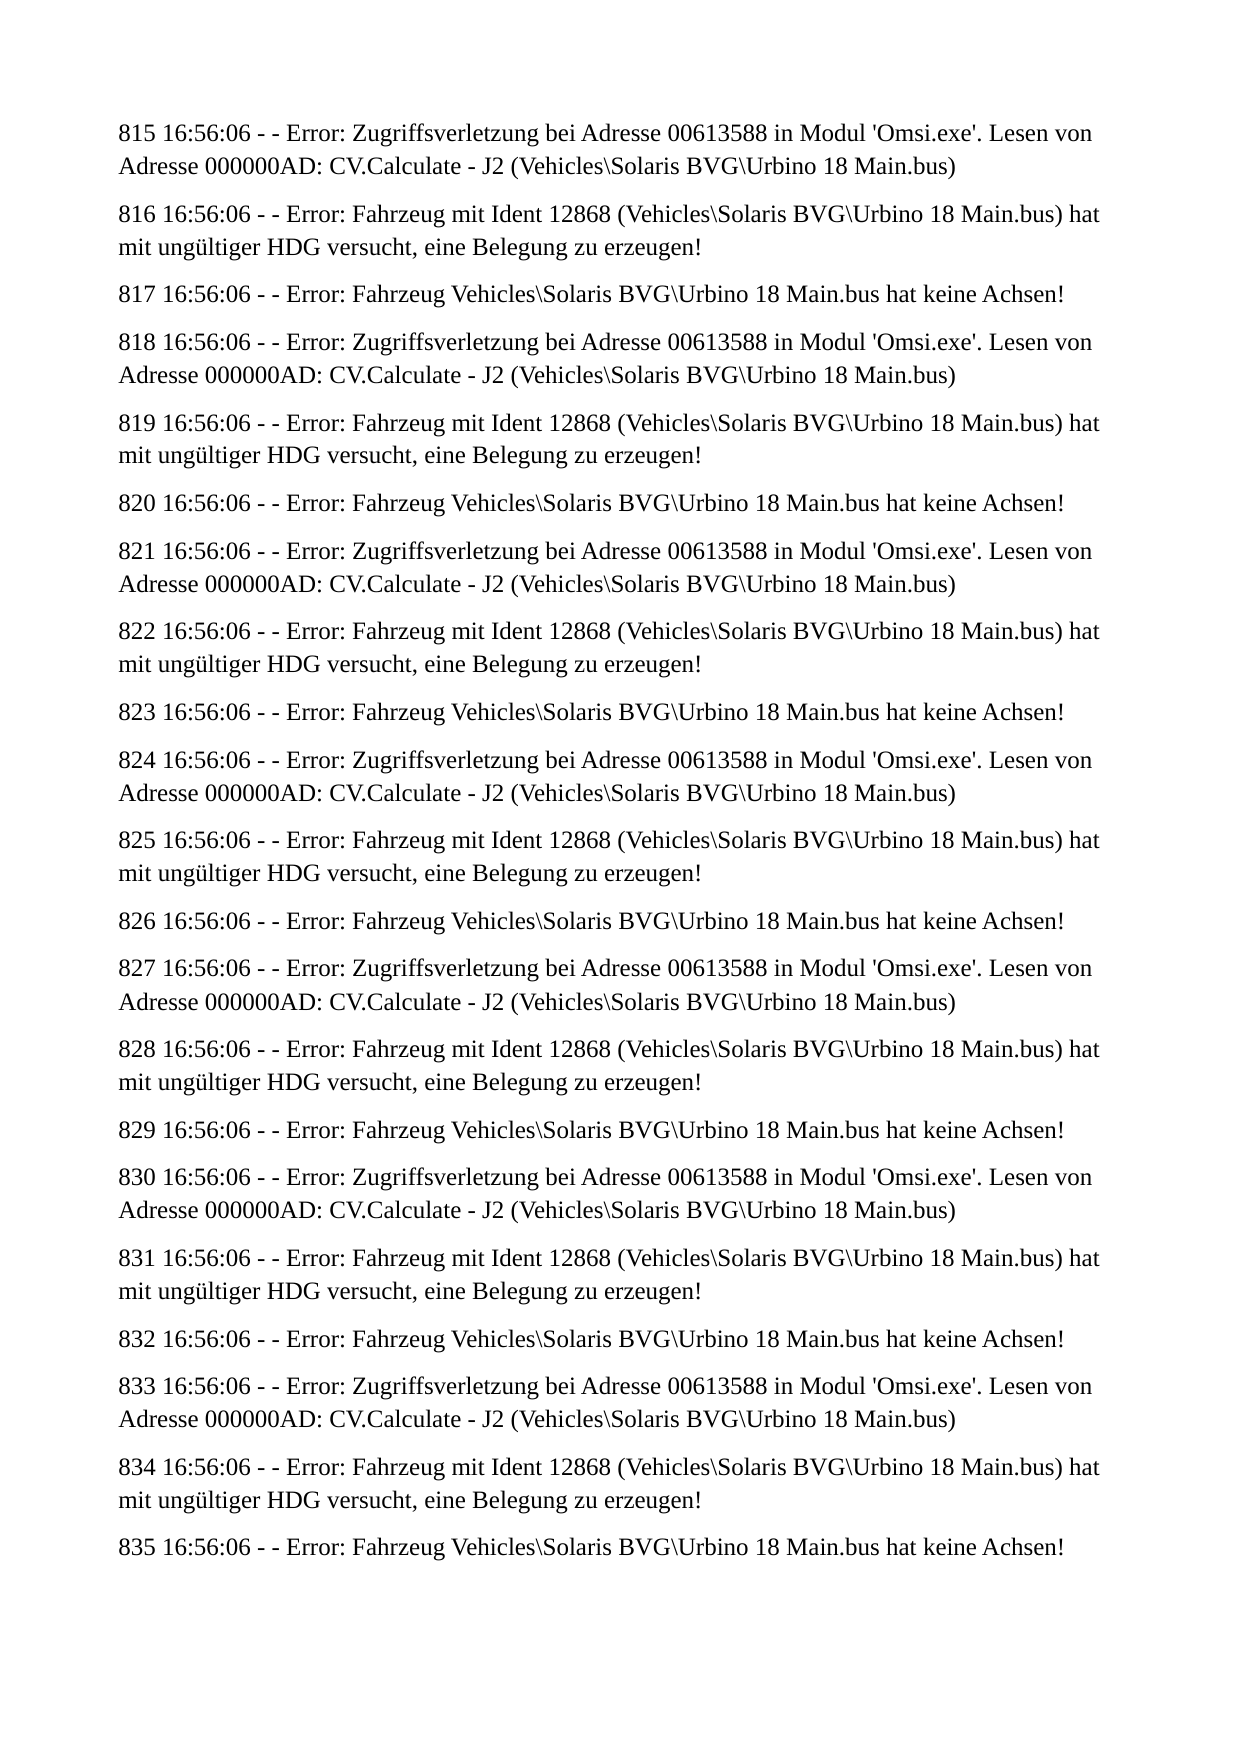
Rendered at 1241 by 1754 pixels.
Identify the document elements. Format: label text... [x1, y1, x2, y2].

text 826 16:56:06 - - Error: Fahrzeug Vehicles\Solaris BVG\Urbino 18 Main.bus hat keine Achsen! [118, 906, 1122, 935]
text 819 16:56:06 - - Error: Fahrzeug mit Ident 12868 (Vehicles\Solaris BVG\Urbino 18 Main.bus) hat mit ungültiger HDG versucht, eine Belegung zu erzeugen! [118, 408, 1122, 469]
text 823 16:56:06 - - Error: Fahrzeug Vehicles\Solaris BVG\Urbino 18 Main.bus hat keine Achsen! [118, 697, 1122, 726]
text 835 16:56:06 - - Error: Fahrzeug Vehicles\Solaris BVG\Urbino 18 Main.bus hat keine Achsen! [118, 1532, 1122, 1561]
text 828 16:56:06 - - Error: Fahrzeug mit Ident 12868 (Vehicles\Solaris BVG\Urbino 18 Main.bus) hat mit ungültiger HDG versucht, eine Belegung zu erzeugen! [118, 1034, 1122, 1096]
text 834 16:56:06 - - Error: Fahrzeug mit Ident 12868 (Vehicles\Solaris BVG\Urbino 18 Main.bus) hat mit ungültiger HDG versucht, eine Belegung zu erzeugen! [118, 1452, 1122, 1514]
text 815 16:56:06 - - Error: Zugriffsverletzung bei Adresse 00613588 in Modul 'Omsi.exe'. Lesen von Adresse 000000AD: CV.Calculate - J2 (Vehicles\Solaris BVG\Urbino 18 Main.bus) [118, 118, 1122, 180]
text 817 16:56:06 - - Error: Fahrzeug Vehicles\Solaris BVG\Urbino 18 Main.bus hat keine Achsen! [118, 279, 1122, 308]
text 824 16:56:06 - - Error: Zugriffsverletzung bei Adresse 00613588 in Modul 'Omsi.exe'. Lesen von Adresse 000000AD: CV.Calculate - J2 (Vehicles\Solaris BVG\Urbino 18 Main.bus) [118, 745, 1122, 806]
text 833 16:56:06 - - Error: Zugriffsverletzung bei Adresse 00613588 in Modul 'Omsi.exe'. Lesen von Adresse 000000AD: CV.Calculate - J2 (Vehicles\Solaris BVG\Urbino 18 Main.bus) [118, 1371, 1122, 1433]
text 825 16:56:06 - - Error: Fahrzeug mit Ident 12868 (Vehicles\Solaris BVG\Urbino 18 Main.bus) hat mit ungültiger HDG versucht, eine Belegung zu erzeugen! [118, 825, 1122, 887]
text 827 16:56:06 - - Error: Zugriffsverletzung bei Adresse 00613588 in Modul 'Omsi.exe'. Lesen von Adresse 000000AD: CV.Calculate - J2 (Vehicles\Solaris BVG\Urbino 18 Main.bus) [118, 953, 1122, 1015]
text 820 16:56:06 - - Error: Fahrzeug Vehicles\Solaris BVG\Urbino 18 Main.bus hat keine Achsen! [118, 488, 1122, 517]
text 821 16:56:06 - - Error: Zugriffsverletzung bei Adresse 00613588 in Modul 'Omsi.exe'. Lesen von Adresse 000000AD: CV.Calculate - J2 (Vehicles\Solaris BVG\Urbino 18 Main.bus) [118, 536, 1122, 598]
text 832 16:56:06 - - Error: Fahrzeug Vehicles\Solaris BVG\Urbino 18 Main.bus hat keine Achsen! [118, 1324, 1122, 1352]
text 829 16:56:06 - - Error: Fahrzeug Vehicles\Solaris BVG\Urbino 18 Main.bus hat keine Achsen! [118, 1115, 1122, 1143]
text 831 16:56:06 - - Error: Fahrzeug mit Ident 12868 (Vehicles\Solaris BVG\Urbino 18 Main.bus) hat mit ungültiger HDG versucht, eine Belegung zu erzeugen! [118, 1243, 1122, 1305]
text 818 16:56:06 - - Error: Zugriffsverletzung bei Adresse 00613588 in Modul 'Omsi.exe'. Lesen von Adresse 000000AD: CV.Calculate - J2 (Vehicles\Solaris BVG\Urbino 18 Main.bus) [118, 327, 1122, 389]
text 830 16:56:06 - - Error: Zugriffsverletzung bei Adresse 00613588 in Modul 'Omsi.exe'. Lesen von Adresse 000000AD: CV.Calculate - J2 (Vehicles\Solaris BVG\Urbino 18 Main.bus) [118, 1162, 1122, 1224]
text 822 16:56:06 - - Error: Fahrzeug mit Ident 12868 (Vehicles\Solaris BVG\Urbino 18 Main.bus) hat mit ungültiger HDG versucht, eine Belegung zu erzeugen! [118, 616, 1122, 678]
text 816 16:56:06 - - Error: Fahrzeug mit Ident 12868 (Vehicles\Solaris BVG\Urbino 18 Main.bus) hat mit ungültiger HDG versucht, eine Belegung zu erzeugen! [118, 199, 1122, 261]
